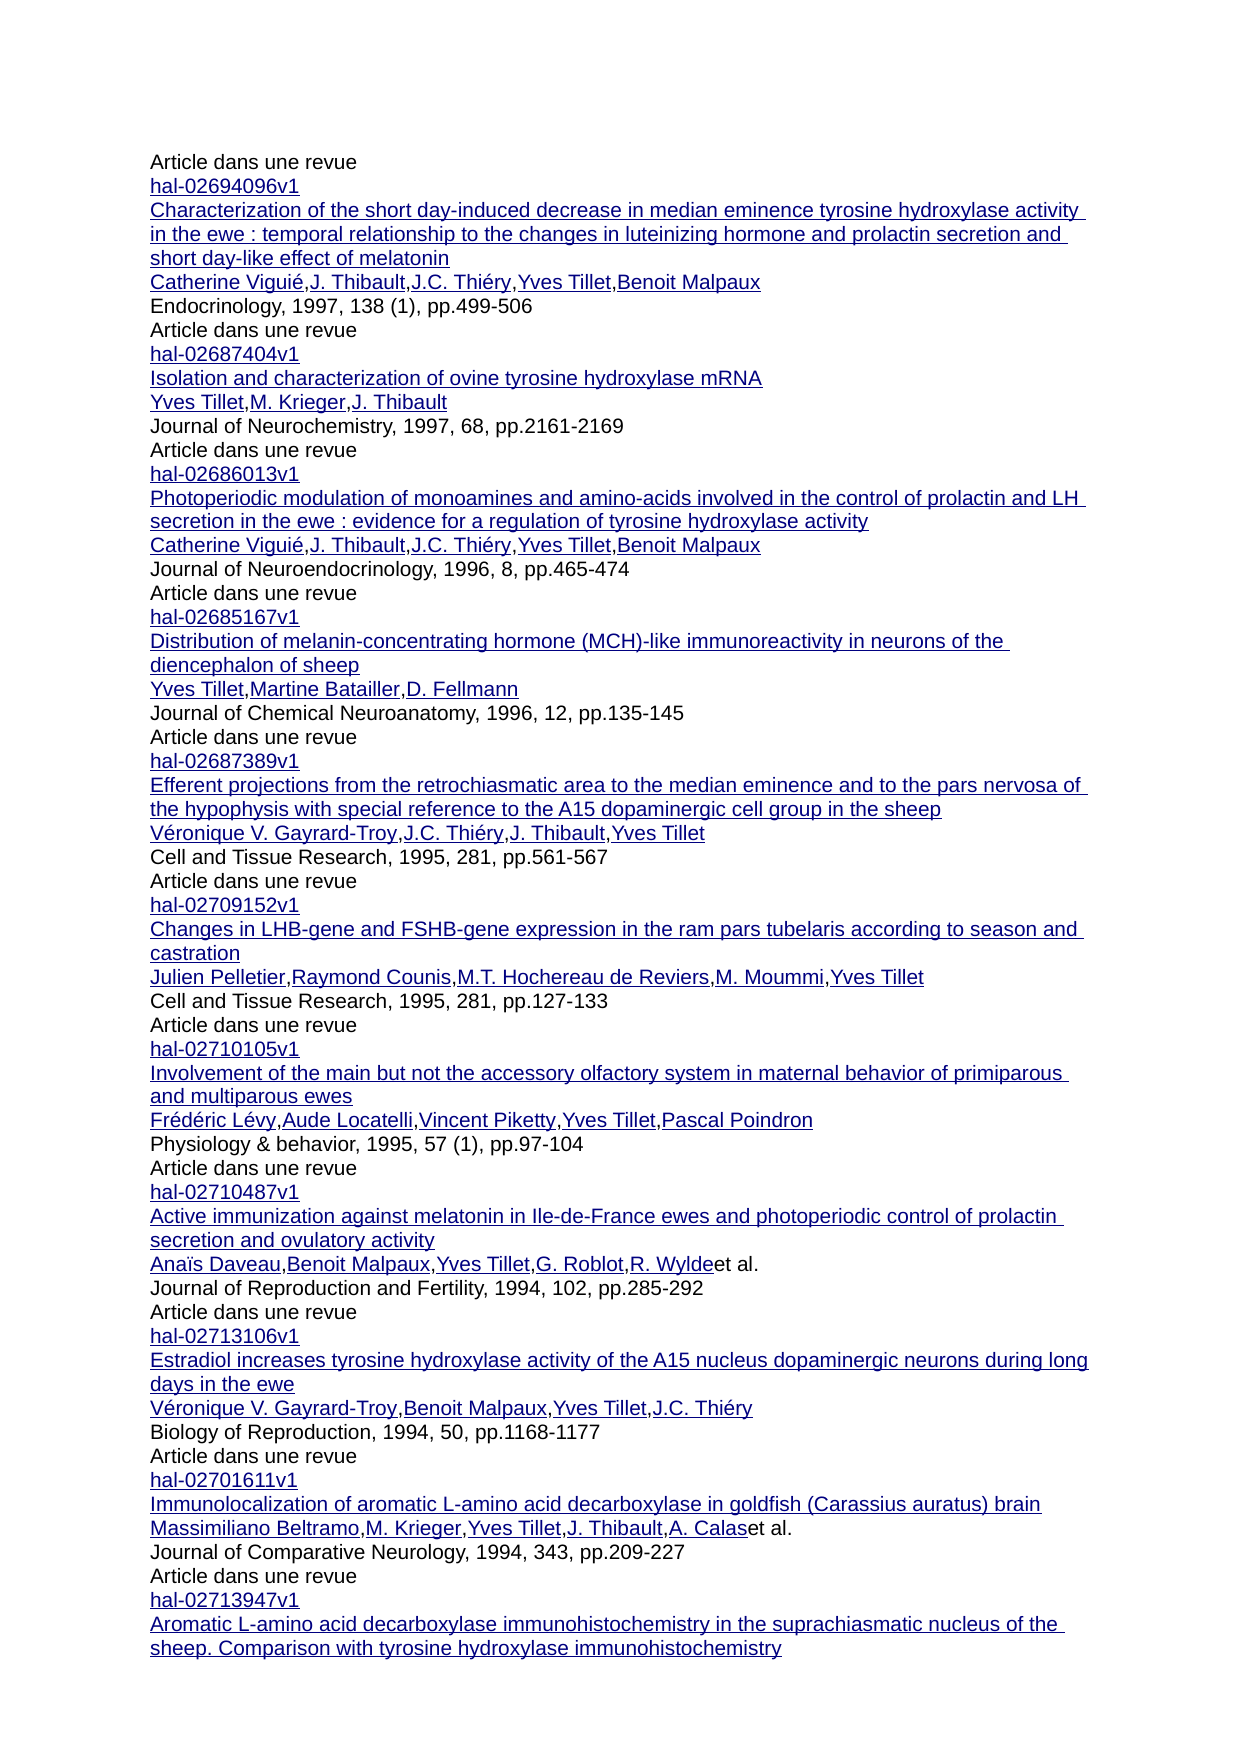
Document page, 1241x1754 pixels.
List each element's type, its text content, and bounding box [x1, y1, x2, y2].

table_cell Involvement of the main but not the accessory olfactory system in maternal behavior of primiparous and multiparous ewes Frédéric Lévy,Aude Locatelli,Vincent Piketty,Yves Tillet,Pascal Poindron Physiology & behavior, 1995, 57 (1), pp.97-104 Article dans une revue hal-02710487v1 [150, 1060, 1090, 1204]
table_cell Distribution of melanin-concentrating hormone (MCH)-like immunoreactivity in neurons of the diencephalon of sheep Yves Tillet,Martine Batailler,D. Fellmann Journal of Chemical Neuroanatomy, 1996, 12, pp.135-145 Article dans une revue hal-02687389v1 [150, 629, 1090, 773]
table_cell Immunolocalization of aromatic L-amino acid decarboxylase in goldfish (Carassius auratus) brain Massimiliano Beltramo,M. Krieger,Yves Tillet,J. Thibault,A. Calaset al. Journal of Comparative Neurology, 1994, 343, pp.209-227 Article dans une revue hal-02713947v1 [150, 1492, 1090, 1611]
table_cell Estradiol increases tyrosine hydroxylase activity of the A15 nucleus dopaminergic neurons during long days in the ewe Véronique V. Gayrard-Troy,Benoit Malpaux,Yves Tillet,J.C. Thiéry Biology of Reproduction, 1994, 50, pp.1168-1177 Article dans une revue hal-02701611v1 [150, 1348, 1090, 1492]
table_cell Active immunization against melatonin in Ile-de-France ewes and photoperiodic control of prolactin secretion and ovulatory activity Anaïs Daveau,Benoit Malpaux,Yves Tillet,G. Roblot,R. Wyldeet al. Journal of Reproduction and Fertility, 1994, 102, pp.285-292 Article dans une revue hal-02713106v1 [150, 1204, 1090, 1348]
table_cell Photoperiodic modulation of monoamines and amino-acids involved in the control of prolactin and LH secretion in the ewe : evidence for a regulation of tyrosine hydroxylase activity Catherine Viguié,J. Thibault,J.C. Thiéry,Yves Tillet,Benoit Malpaux Journal of Neuroendocrinology, 1996, 8, pp.465-474 Article dans une revue hal-02685167v1 [150, 485, 1090, 629]
table_cell Article dans une revue hal-02694096v1 [150, 150, 1090, 198]
table_cell Isolation and characterization of ovine tyrosine hydroxylase mRNA Yves Tillet,M. Krieger,J. Thibault Journal of Neurochemistry, 1997, 68, pp.2161-2169 Article dans une revue hal-02686013v1 [150, 366, 1090, 485]
table_cell Aromatic L-amino acid decarboxylase immunohistochemistry in the suprachiasmatic nucleus of the sheep. Comparison with tyrosine hydroxylase immunohistochemistry [150, 1611, 1090, 1659]
table_cell Changes in LHB-gene and FSHB-gene expression in the ram pars tubelaris according to season and castration Julien Pelletier,Raymond Counis,M.T. Hochereau de Reviers,M. Moummi,Yves Tillet Cell and Tissue Research, 1995, 281, pp.127-133 Article dans une revue hal-02710105v1 [150, 917, 1090, 1060]
table_cell Characterization of the short day-induced decrease in median eminence tyrosine hydroxylase activity in the ewe : temporal relationship to the changes in luteinizing hormone and prolactin secretion and short day-like effect of melatonin Catherine Viguié,J. Thibault,J.C. Thiéry,Yves Tillet,Benoit Malpaux Endocrinology, 1997, 138 (1), pp.499-506 Article dans une revue hal-02687404v1 [150, 198, 1090, 366]
table_cell Efferent projections from the retrochiasmatic area to the median eminence and to the pars nervosa of the hypophysis with special reference to the A15 dopaminergic cell group in the sheep Véronique V. Gayrard-Troy,J.C. Thiéry,J. Thibault,Yves Tillet Cell and Tissue Research, 1995, 281, pp.561-567 Article dans une revue hal-02709152v1 [150, 773, 1090, 917]
